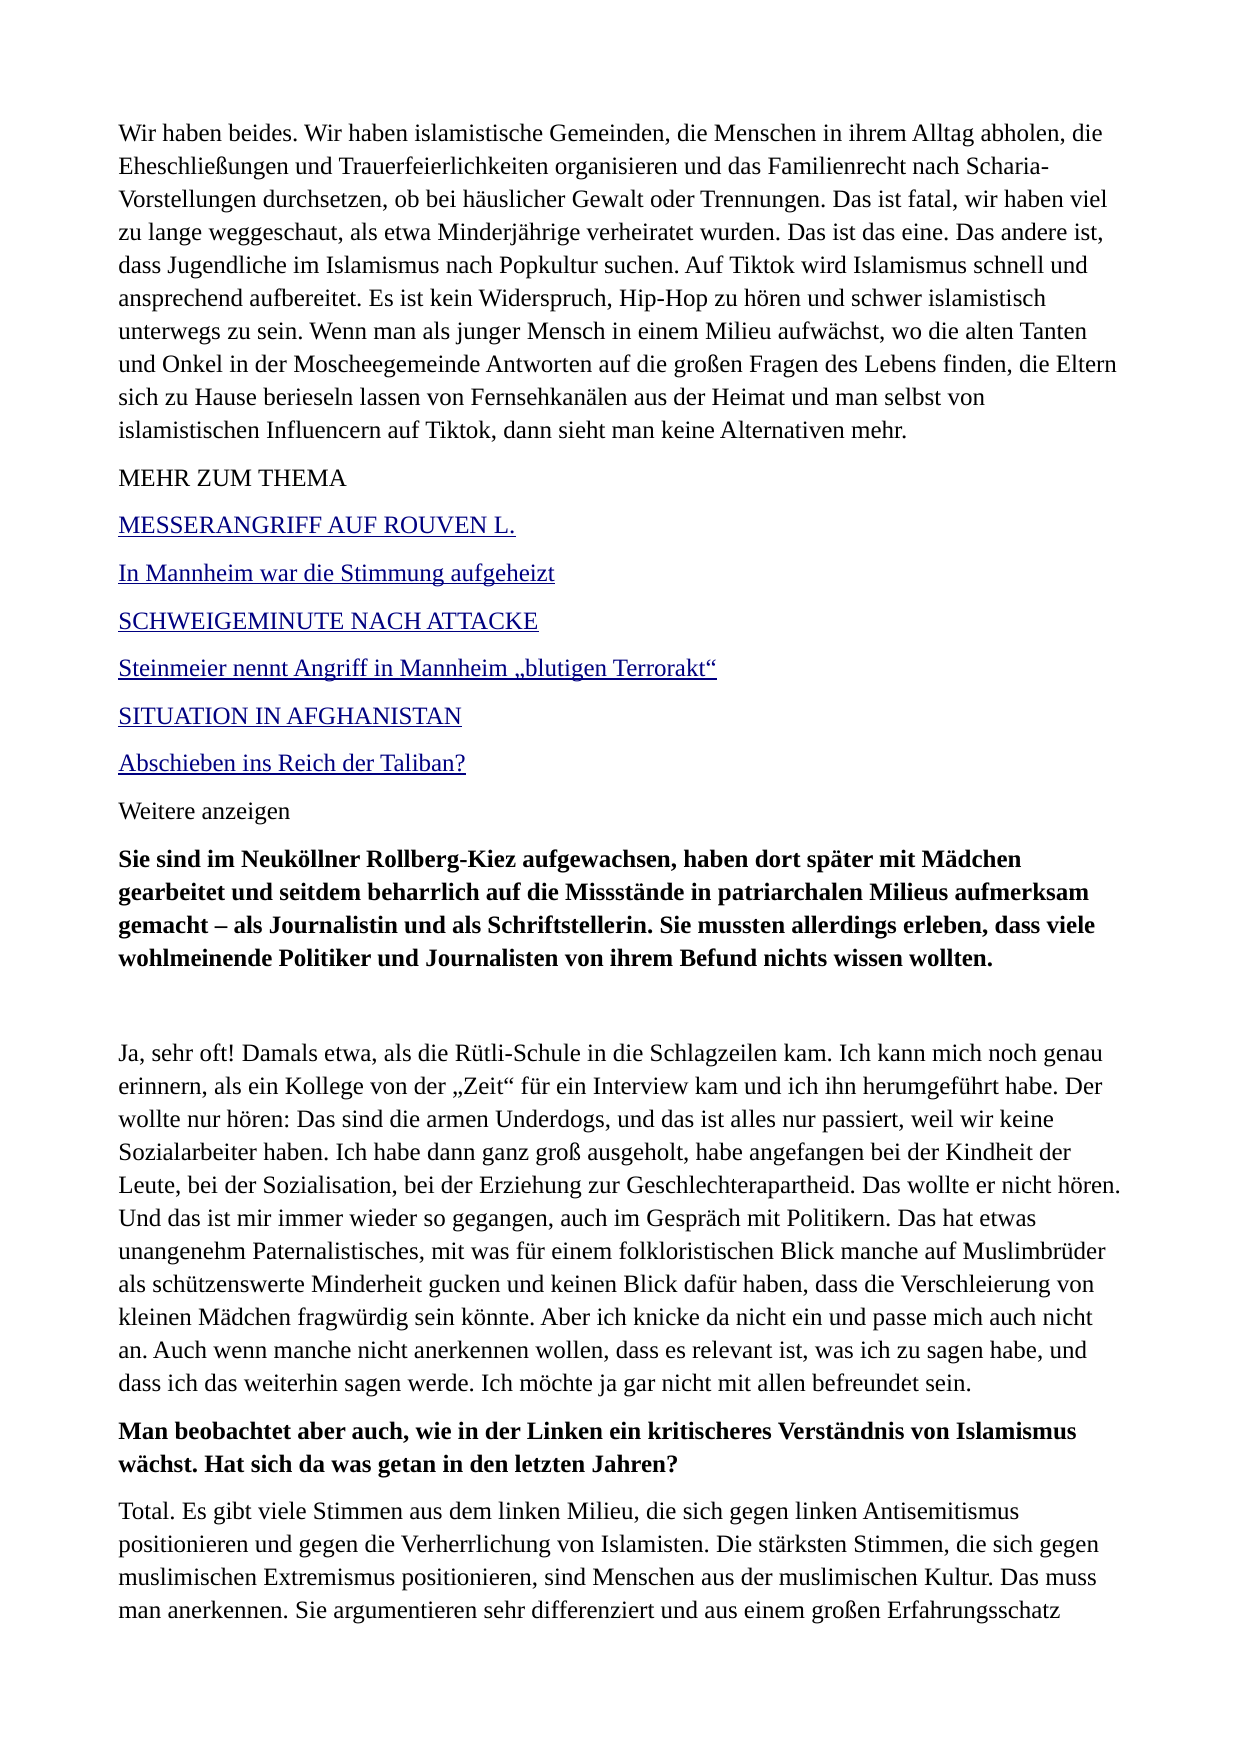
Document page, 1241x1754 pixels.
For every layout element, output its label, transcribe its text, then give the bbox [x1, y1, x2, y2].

text In Mannheim war die Stimmung aufgeheizt [118, 558, 1122, 587]
text Steinmeier nennt Angriff in Mannheim „blutigen Terrorakt“ [118, 653, 1122, 682]
text Ja, sehr oft! Damals etwa, als die Rütli-Schule in die Schlagzeilen kam. Ich kann mich noch genau erinnern, als ein Kollege von der „Zeit“ für ein Interview kam und ich ihn herumgeführt habe. Der wollte nur hören: Das sind die armen Underdogs, und das ist alles nur passiert, weil wir keine Sozialarbeiter haben. Ich habe dann ganz groß ausgeholt, habe angefangen bei der Kindheit der Leute, bei der Sozialisation, bei der Erziehung zur Geschlechterapartheid. Das wollte er nicht hören. Und das ist mir immer wieder so gegangen, auch im Gespräch mit Politikern. Das hat etwas unangenehm Paternalistisches, mit was für einem folkloristischen Blick manche auf Muslimbrüder als schützenswerte Minderheit gucken und keinen Blick dafür haben, dass die Verschleierung von kleinen Mädchen fragwürdig sein könnte. Aber ich knicke da nicht ein und passe mich auch nicht an. Auch wenn manche nicht anerkennen wollen, dass es relevant ist, was ich zu sagen habe, und dass ich das weiterhin sagen werde. Ich möchte ja gar nicht mit allen befreundet sein. [118, 1038, 1122, 1397]
text Man beobachtet aber auch, wie in der Linken ein kritischeres Verständnis von Islamismus wächst. Hat sich da was getan in den letzten Jahren? [118, 1416, 1122, 1478]
text Wir haben beides. Wir haben islamistische Gemeinden, die Menschen in ihrem Alltag abholen, die Eheschließungen und Trauerfeierlichkeiten organisieren und das Familienrecht nach Scharia-Vorstellungen durchsetzen, ob bei häuslicher Gewalt oder Trennungen. Das ist fatal, wir haben viel zu lange weggeschaut, als etwa Minderjährige verheiratet wurden. Das ist das eine. Das andere ist, dass Jugendliche im Islamismus nach Popkultur suchen. Auf Tiktok wird Islamismus schnell und ansprechend aufbereitet. Es ist kein Widerspruch, Hip-Hop zu hören und schwer islamistisch unterwegs zu sein. Wenn man als junger Mensch in einem Milieu aufwächst, wo die alten Tanten und Onkel in der Moscheegemeinde Antworten auf die großen Fragen des Lebens finden, die Eltern sich zu Hause berieseln lassen von Fernsehkanälen aus der Heimat und man selbst von islamistischen Influencern auf Tiktok, dann sieht man keine Alternativen mehr. [118, 118, 1122, 444]
text MESSERANGRIFF AUF ROUVEN L. [118, 511, 1122, 539]
text SCHWEIGEMINUTE NACH ATTACKE [118, 606, 1122, 634]
text MEHR ZUM THEMA [118, 463, 1122, 492]
text Abschieben ins Reich der Taliban? [118, 748, 1122, 777]
text Sie sind im Neuköllner Rollberg-Kiez aufgewachsen, haben dort später mit Mädchen gearbeitet und seitdem beharrlich auf die Missstände in patriarchalen Milieus aufmerksam gemacht – als Journalistin und als Schriftstellerin. Sie mussten allerdings erleben, dass viele wohlmeinende Politiker und Journalisten von ihrem Befund nichts wissen wollten. [118, 844, 1122, 972]
text Total. Es gibt viele Stimmen aus dem linken Milieu, die sich gegen linken Antisemitismus positionieren und gegen die Verherrlichung von Islamisten. Die stärksten Stimmen, die sich gegen muslimischen Extremismus positionieren, sind Menschen aus der muslimischen Kultur. Das muss man anerkennen. Sie argumentieren sehr differenziert und aus einem großen Erfahrungsschatz [118, 1496, 1122, 1624]
text SITUATION IN AFGHANISTAN [118, 701, 1122, 730]
text Weitere anzeigen [118, 796, 1122, 825]
